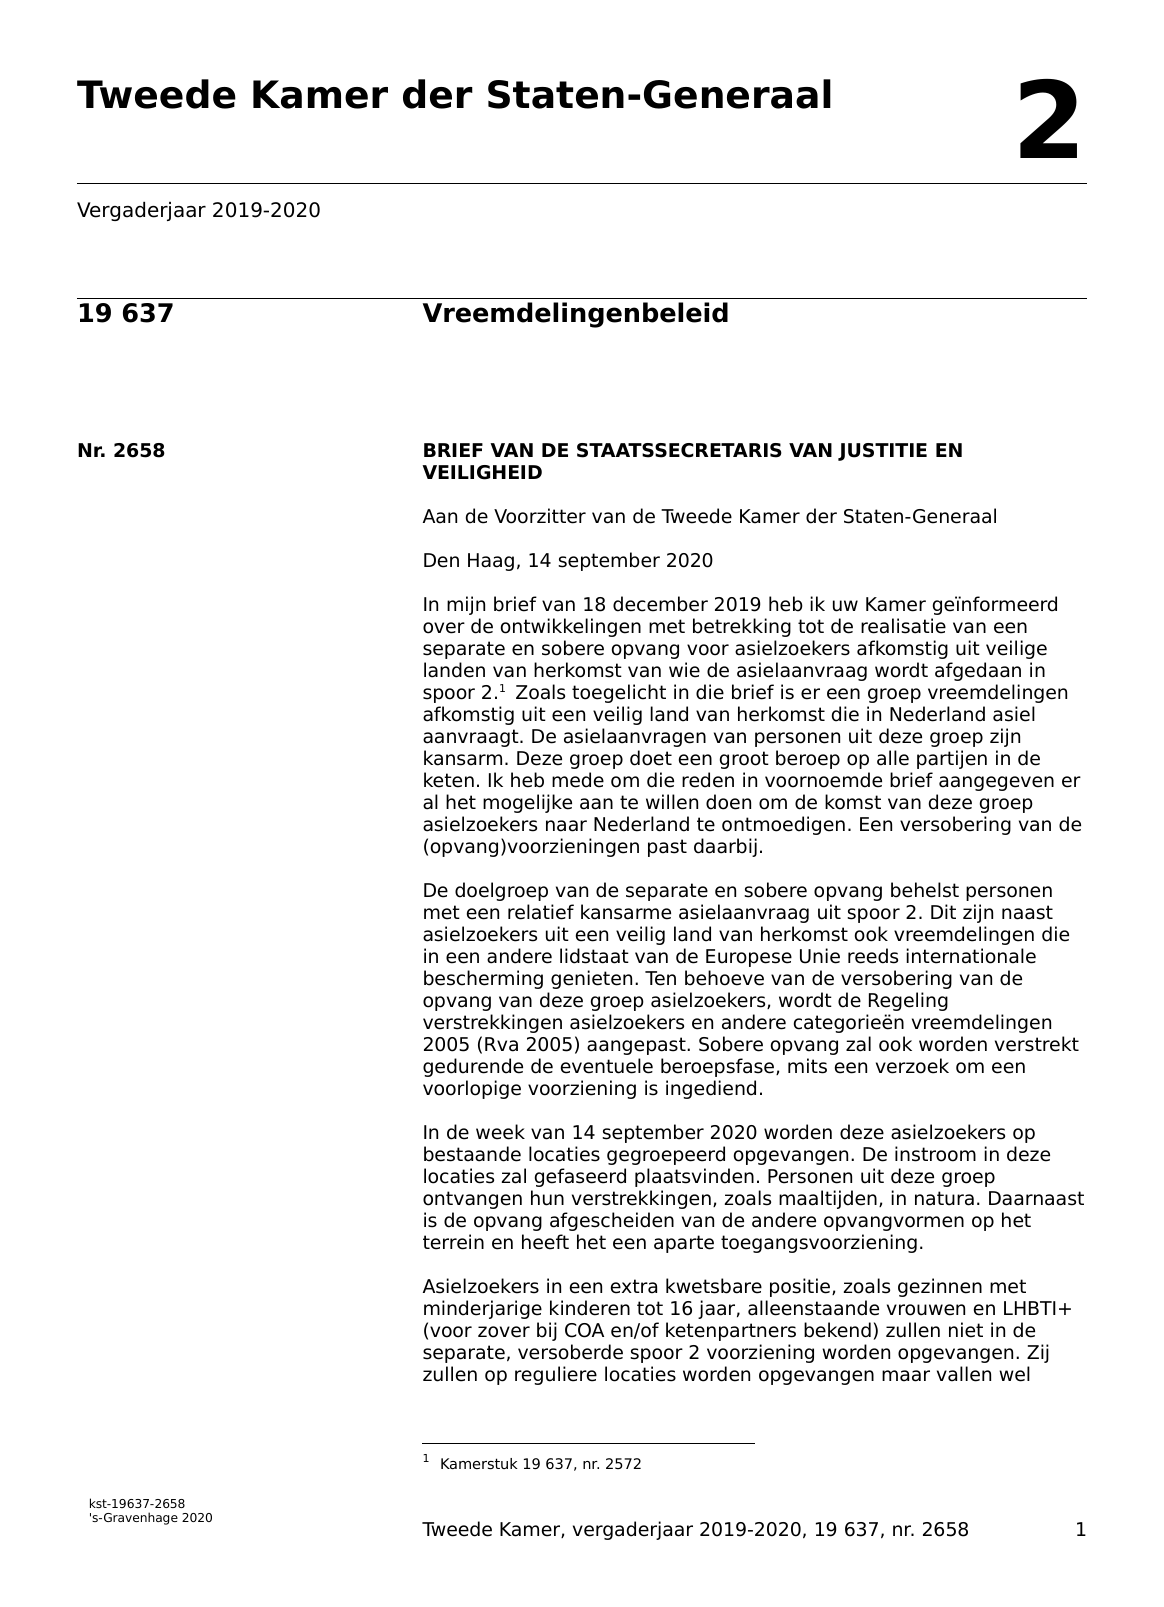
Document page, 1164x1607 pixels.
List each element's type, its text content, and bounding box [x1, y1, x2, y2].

text Asielzoekers in een extra kwetsbare positie, zoals gezinnen met minderjarige kinderen tot 16 jaar, alleenstaande vrouwen en LHBTI+ (voor zover bij COA en/of ketenpartners bekend) zullen niet in de separate, versoberde spoor 2 voorziening worden opgevangen. Zij zullen op reguliere locaties worden opgevangen maar vallen wel [422, 1276, 1087, 1386]
table_header Tweede Kamer der Staten-Generaal [77, 59, 886, 183]
subtitle Nr. 2658 BRIEF VAN DE STAATSSECRETARIS VAN JUSTITIE EN VEILIGHEID [77, 440, 1087, 484]
text Den Haag, 14 september 2020 [422, 550, 1087, 572]
text Aan de Voorzitter van de Tweede Kamer der Staten-Generaal [422, 506, 1087, 528]
text In de week van 14 september 2020 worden deze asielzoekers op bestaande locaties gegroepeerd opgevangen. De instroom in deze locaties zal gefaseerd plaatsvinden. Personen uit deze groep ontvangen hun verstrekkingen, zoals maaltijden, in natura. Daarnaast is de opvang afgescheiden van de andere opvangvormen op het terrein en heeft het een aparte toegangsvoorziening. [422, 1122, 1087, 1254]
subtitle 19 637 Vreemdelingenbeleid [77, 299, 1087, 329]
text Kamerstuk 19 637, nr. 2572 [422, 1452, 1087, 1474]
text In mijn brief van 18 december 2019 heb ik uw Kamer geïnformeerd over de ontwikkelingen met betrekking tot de realisatie van een separate en sobere opvang voor asielzoekers afkomstig uit veilige landen van herkomst van wie de asielaanvraag wordt afgedaan in spoor 2. Zoals toegelicht in die brief is er een groep vreemdelingen afkomstig uit een veilig land van herkomst die in Nederland asiel aanvraagt. De asielaanvragen van personen uit deze groep zijn kansarm. Deze groep doet een groot beroep op alle partijen in de keten. Ik heb mede om die reden in voornoemde brief aangegeven er al het mogelijke aan te willen doen om de komst van deze groep asielzoekers naar Nederland te ontmoedigen. Een versobering van de (opvang)voorzieningen past daarbij. [422, 594, 1087, 858]
text De doelgroep van de separate en sobere opvang behelst personen met een relatief kansarme asielaanvraag uit spoor 2. Dit zijn naast asielzoekers uit een veilig land van herkomst ook vreemdelingen die in een andere lidstaat van de Europese Unie reeds internationale bescherming genieten. Ten behoeve van de versobering van de opvang van deze groep asielzoekers, wordt de Regeling verstrekkingen asielzoekers en andere categorieën vreemdelingen 2005 (Rva 2005) aangepast. Sobere opvang zal ook worden verstrekt gedurende de eventuele beroepsfase, mits een verzoek om een voorlopige voorziening is ingediend. [422, 880, 1087, 1100]
text kst-19637-2658 [88, 1497, 323, 1511]
table_header 2 [886, 59, 1087, 183]
table_cell Vergaderjaar 2019-2020 [77, 184, 1087, 298]
text 's-Gravenhage 2020 [88, 1511, 323, 1525]
